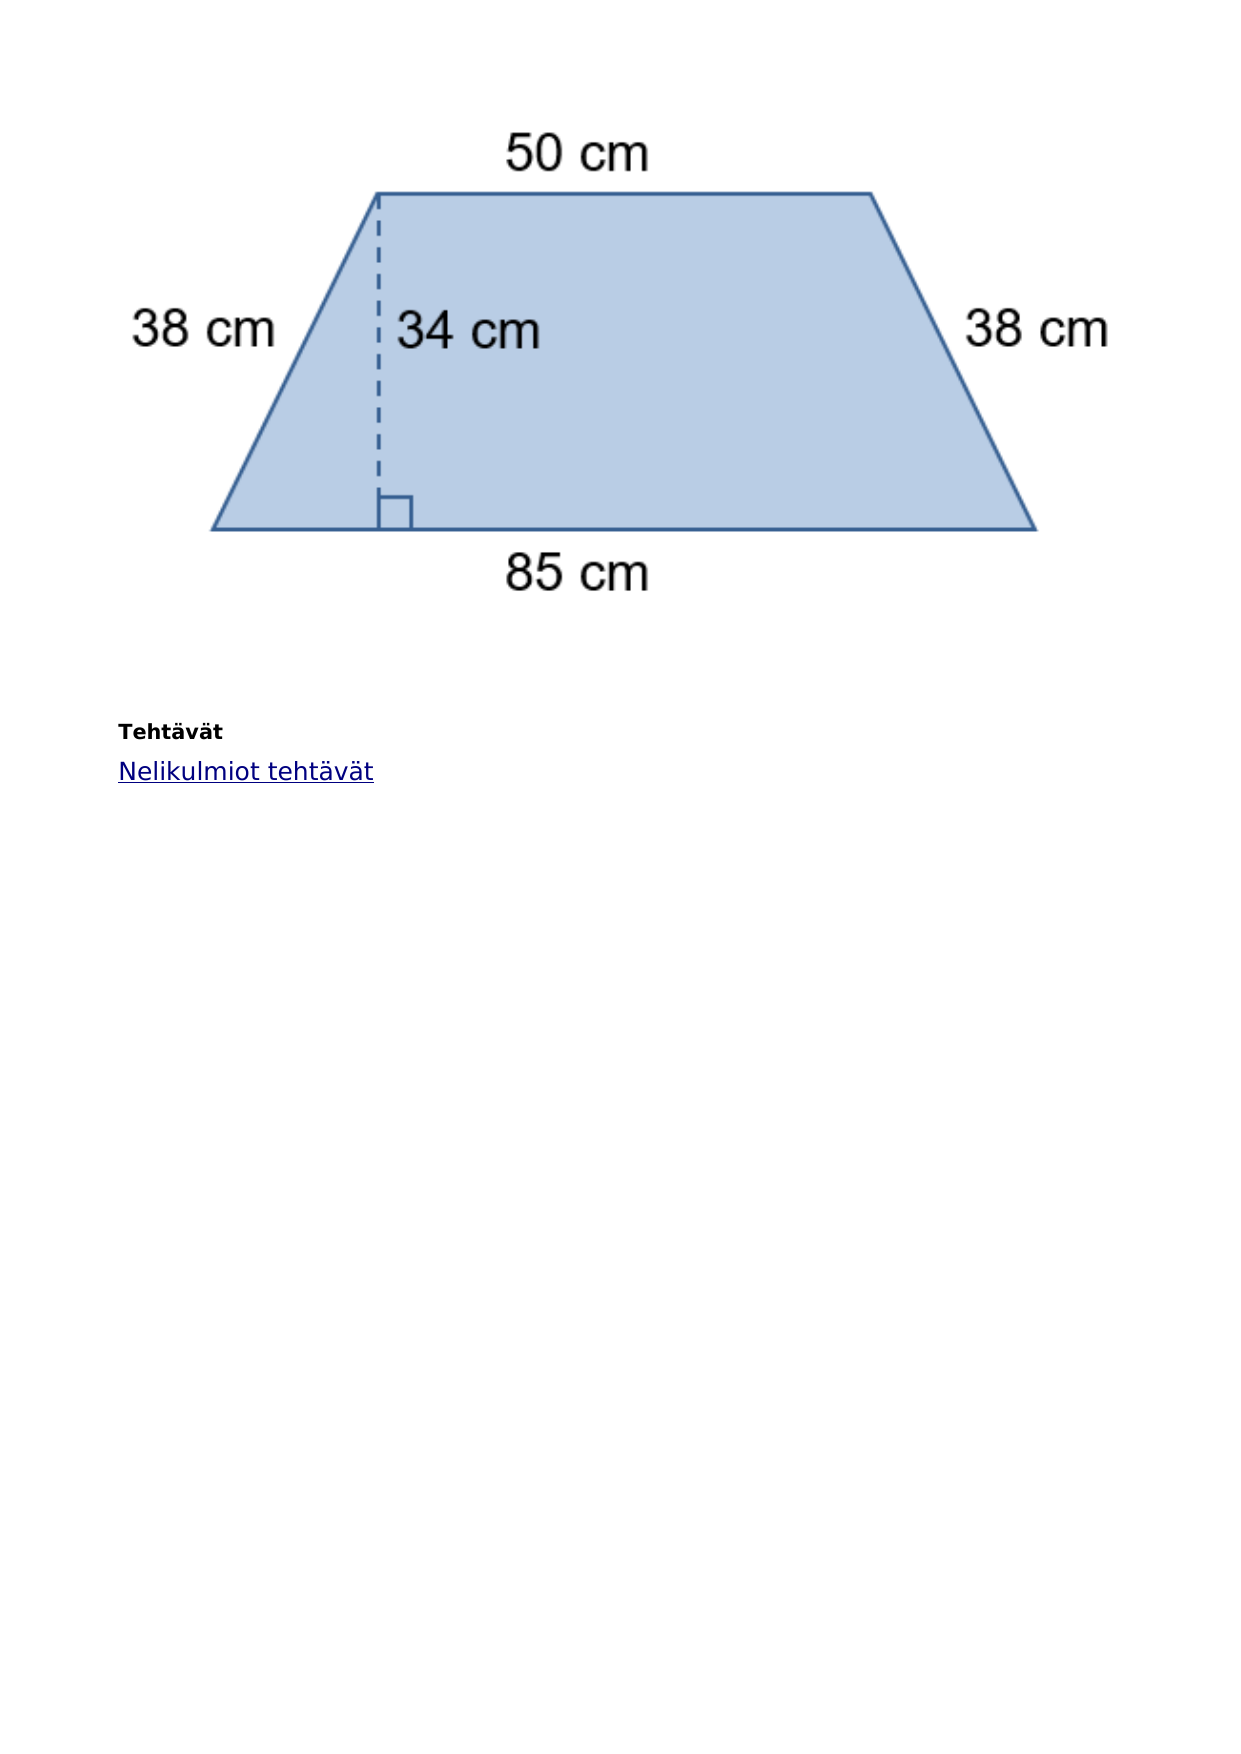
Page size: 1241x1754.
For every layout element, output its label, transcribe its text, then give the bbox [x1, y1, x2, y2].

subtitle Tehtävät [118, 720, 1122, 744]
text Nelikulmiot tehtävät [118, 757, 1122, 786]
picture [118, 118, 1123, 612]
